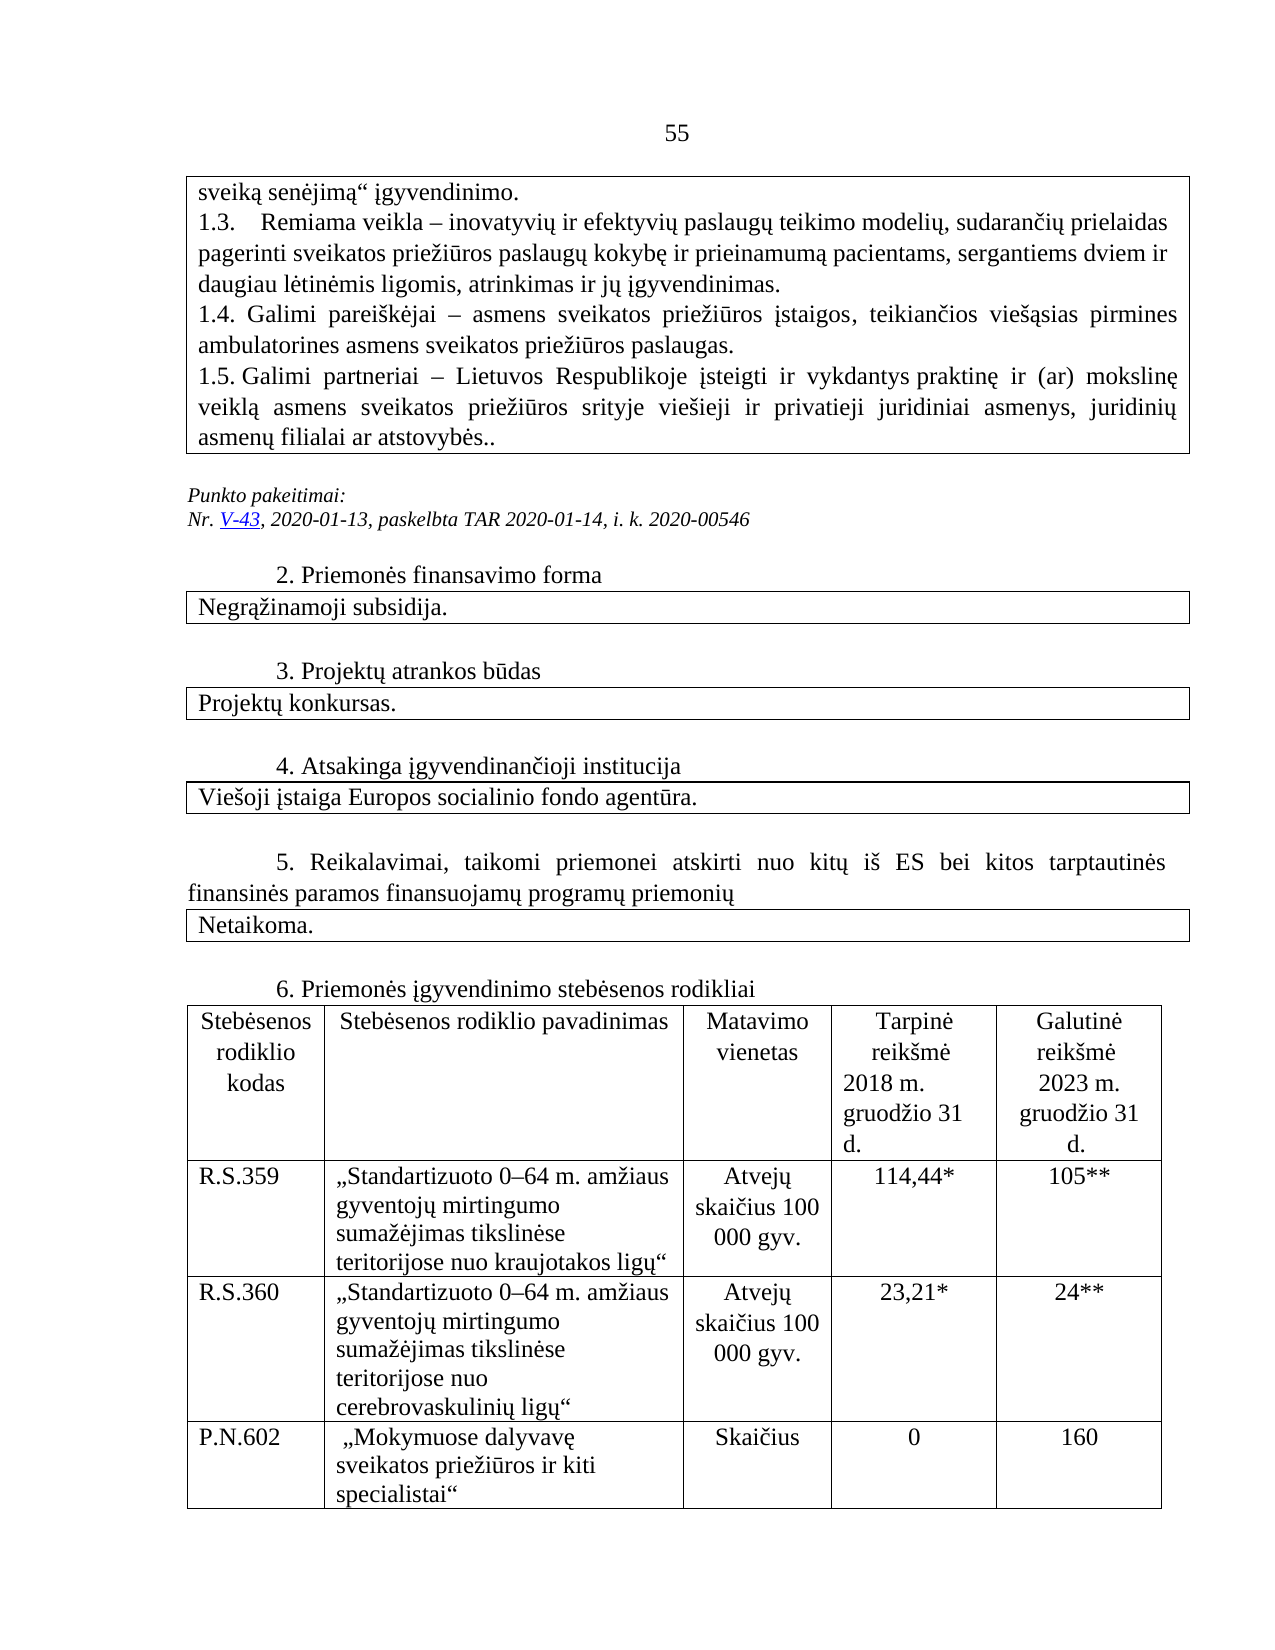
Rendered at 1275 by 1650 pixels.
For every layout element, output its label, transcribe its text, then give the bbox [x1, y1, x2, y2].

table_cell „Standartizuoto 0–64 m. amžiaus gyventojų mirtingumo sumažėjimas tikslinėse teritorijose nuo cerebrovaskulinių ligų“ [325, 1277, 683, 1421]
text 3. Projektų atrankos būdas [187, 656, 1167, 685]
text 2. Priemonės finansavimo forma [187, 560, 1167, 589]
text 6. Priemonės įgyvendinimo stebėsenos rodikliai [187, 974, 1167, 1003]
text Punkto pakeitimai: [187, 483, 1167, 507]
table_cell „Mokymuose dalyvavę sveikatos priežiūros ir kiti specialistai“ [325, 1422, 683, 1508]
table_header Projektų konkursas. [187, 688, 1189, 719]
table_cell R.S.360 [188, 1277, 324, 1421]
text Nr. V-43, 2020-01-13, paskelbta TAR 2020-01-14, i. k. 2020-00546 [187, 507, 1167, 531]
table_header Matavimo vienetas [684, 1006, 831, 1160]
table_header Stebėsenos rodiklio pavadinimas [325, 1006, 683, 1160]
table_header sveiką senėjimą“ įgyvendinimo. 1.3. Remiama veikla – inovatyvių ir efektyvių paslaugų teikimo modelių, sudarančių prielaidas pagerinti sveikatos priežiūros paslaugų kokybę ir prieinamumą pacientams, sergantiems dviem ir daugiau lėtinėmis ligomis, atrinkimas ir jų įgyvendinimas. 1.4. Galimi pareiškėjai – asmens sveikatos priežiūros įstaigos, teikiančios viešąsias pirmines ambulatorines asmens sveikatos priežiūros paslaugas. 1.5. Galimi partneriai – Lietuvos Respublikoje įsteigti ir vykdantys praktinę ir (ar) mokslinę veiklą asmens sveikatos priežiūros srityje viešieji ir privatieji juridiniai asmenys, juridinių asmenų filialai ar atstovybės.. [187, 177, 1189, 453]
table_cell Atvejų skaičius 100 000 gyv. [684, 1161, 831, 1276]
text 5. Reikalavimai, taikomi priemonei atskirti nuo kitų iš ES bei kitos tarptautinės finansinės paramos finansuojamų programų priemonių [187, 847, 1167, 907]
table_cell 23,21* [832, 1277, 996, 1421]
table_header Negrąžinamoji subsidija. [187, 592, 1189, 622]
table_cell 160 [997, 1422, 1161, 1508]
table_header Tarpinė reikšmė 2018 m. gruodžio 31 d. [832, 1006, 996, 1160]
table_cell 114,44* [832, 1161, 996, 1276]
table_cell Atvejų skaičius 100 000 gyv. [684, 1277, 831, 1421]
table_cell 105** [997, 1161, 1161, 1276]
table_cell 0 [832, 1422, 996, 1508]
table_header Viešoji įstaiga Europos socialinio fondo agentūra. [187, 783, 1189, 813]
text 4. Atsakinga įgyvendinančioji institucija [187, 751, 1167, 779]
table_header Netaikoma. [187, 910, 1189, 941]
table_cell P.N.602 [188, 1422, 324, 1508]
table_cell „Standartizuoto 0–64 m. amžiaus gyventojų mirtingumo sumažėjimas tikslinėse teritorijose nuo kraujotakos ligų“ [325, 1161, 683, 1276]
table_cell 24** [997, 1277, 1161, 1421]
table_header Galutinė reikšmė 2023 m. gruodžio 31 d. [997, 1006, 1161, 1160]
table_cell R.S.359 [188, 1161, 324, 1276]
table_header Stebėsenos rodiklio kodas [188, 1006, 324, 1160]
table_cell Skaičius [684, 1422, 831, 1508]
